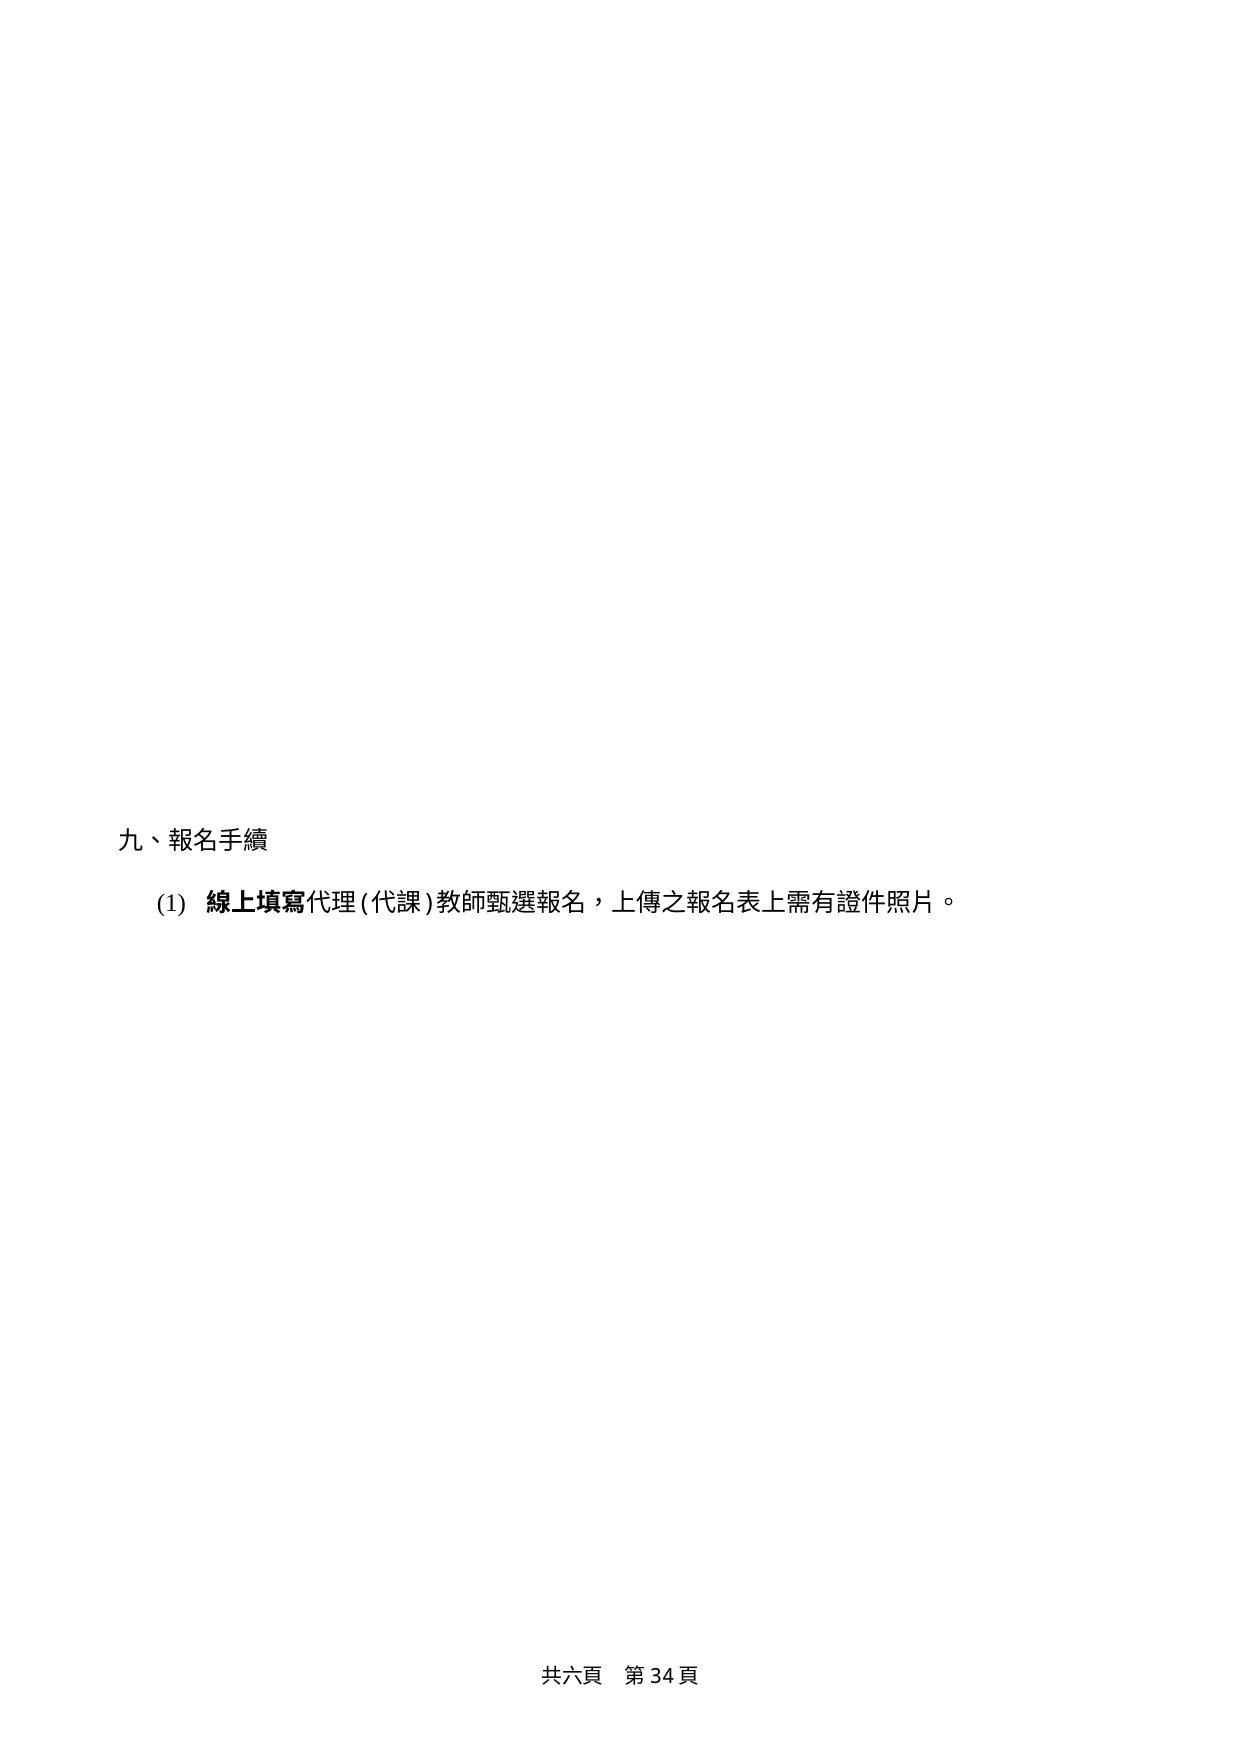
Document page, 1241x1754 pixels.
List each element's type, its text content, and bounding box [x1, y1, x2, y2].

text 九、報名手續 [118, 797, 1122, 859]
list 線上填寫代理(代課)教師甄選報名，上傳之報名表上需有證件照片。 [157, 859, 1122, 922]
